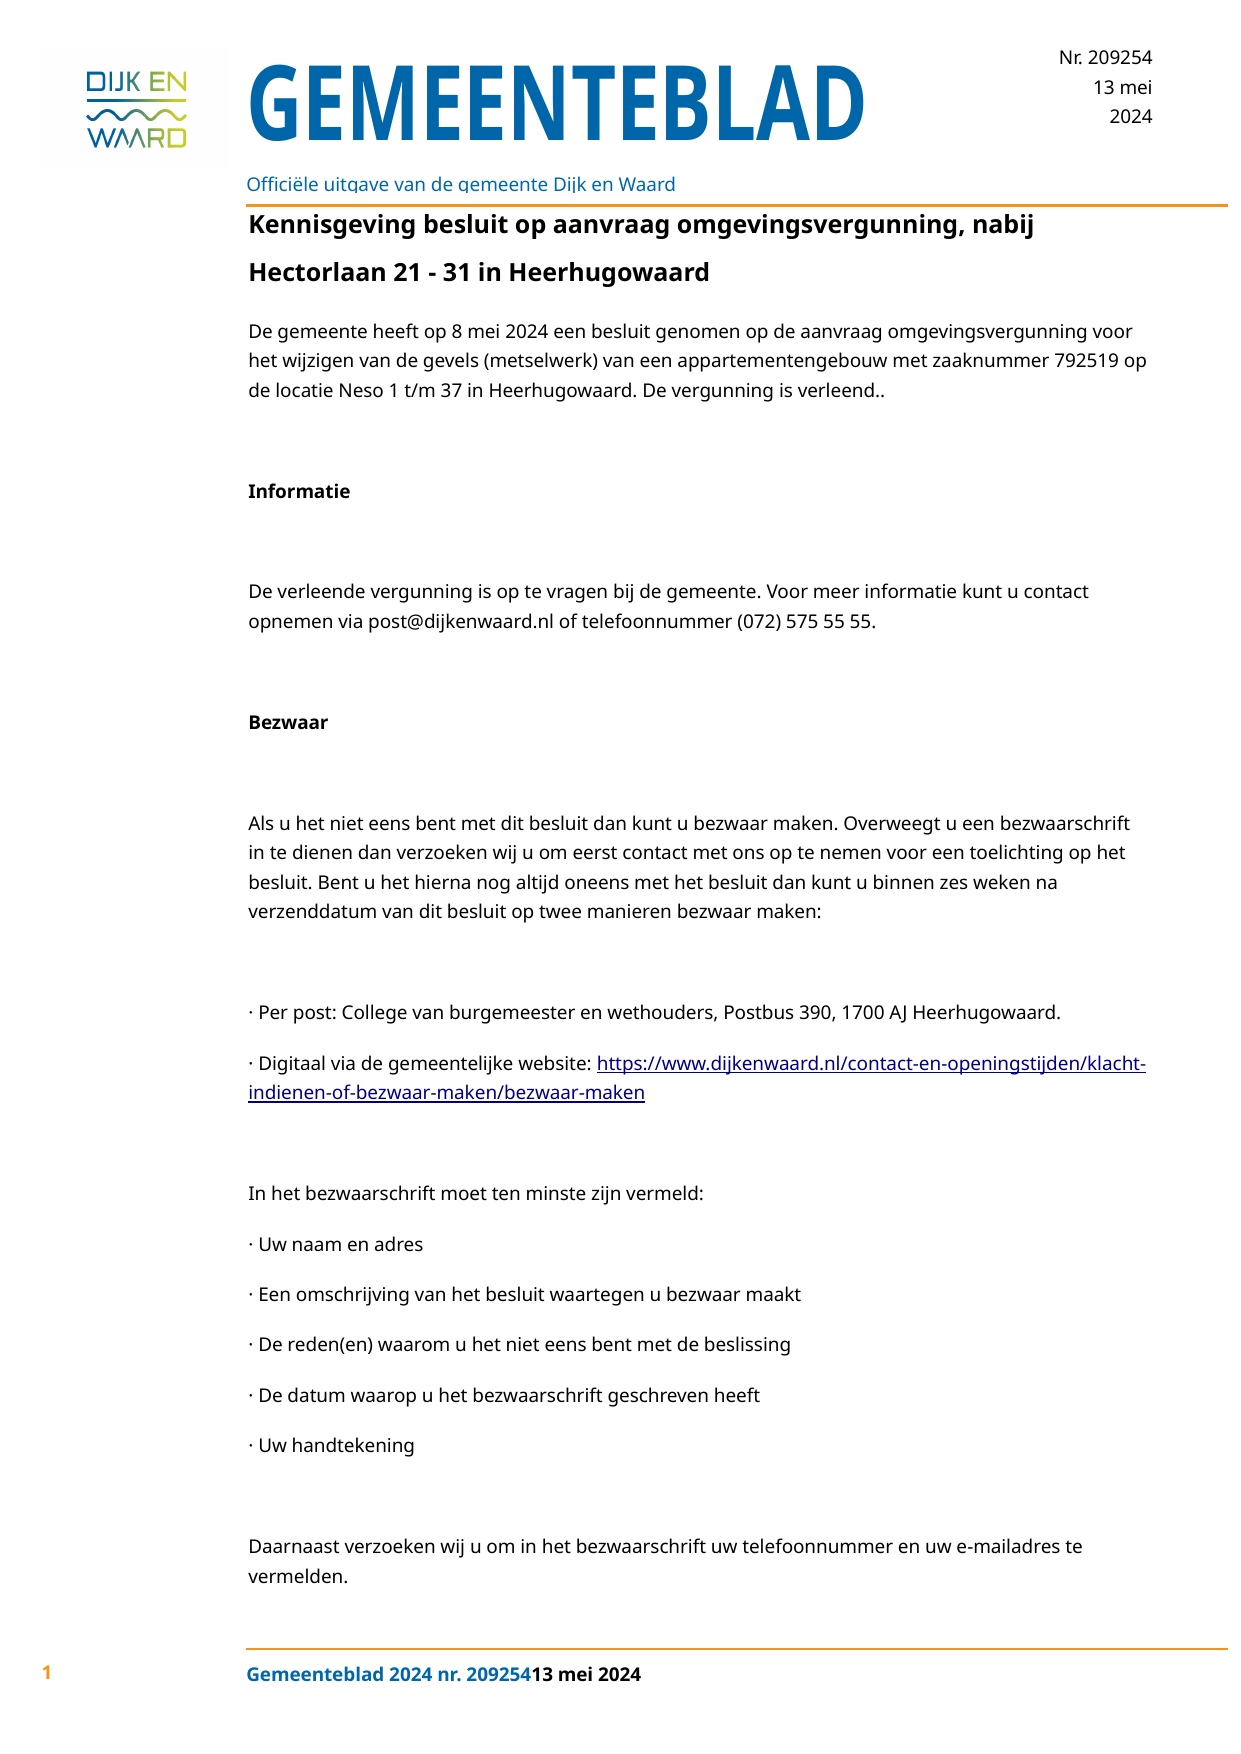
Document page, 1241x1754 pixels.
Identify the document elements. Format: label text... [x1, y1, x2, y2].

text · De reden(en) waarom u het niet eens bent met de beslissing [248, 1332, 1152, 1357]
text · De datum waarop u het bezwaarschrift geschreven heeft [248, 1382, 1152, 1408]
text · Digitaal via de gemeentelijke website: https://www.dijkenwaard.nl/contact-en-openingstijden/klacht-indienen-of-bezwaar-maken/bezwaar-maken [248, 1050, 1152, 1105]
text Bezwaar [248, 709, 1152, 735]
text · Per post: College van burgemeester en wethouders, Postbus 390, 1700 AJ Heerhugowaard. [248, 999, 1152, 1025]
text Als u het niet eens bent met dit besluit dan kunt u bezwaar maken. Overweegt u een bezwaarschrift in te dienen dan verzoeken wij u om eerst contact met ons op te nemen voor een toelichting op het besluit. Bent u het hierna nog altijd oneens met het besluit dan kunt u binnen zes weken na verzenddatum van dit besluit op twee manieren bezwaar maken: [248, 810, 1152, 924]
text Informatie [248, 478, 1152, 504]
text Daarnaast verzoeken wij u om in het bezwaarschrift uw telefoonnummer en uw e-mailadres te vermelden. [248, 1533, 1152, 1589]
text · Een omschrijving van het besluit waartegen u bezwaar maakt [248, 1281, 1152, 1307]
text Kennisgeving besluit op aanvraag omgevingsvergunning, nabij Hectorlaan 21 - 31 in Heerhugowaard [248, 207, 1152, 288]
picture [41, 47, 231, 172]
text In het bezwaarschrift moet ten minste zijn vermeld: [248, 1180, 1152, 1206]
text · Uw handtekening [248, 1432, 1152, 1458]
text · Uw naam en adres [248, 1231, 1152, 1257]
text De gemeente heeft op 8 mei 2024 een besluit genomen op de aanvraag omgevingsvergunning voor het wijzigen van de gevels (metselwerk) van een appartementengebouw met zaaknummer 792519 op de locatie Neso 1 t/m 37 in Heerhugowaard. De vergunning is verleend.. [248, 318, 1152, 403]
text De verleende vergunning is op te vragen bij de gemeente. Voor meer informatie kunt u contact opnemen via post@dijkenwaard.nl of telefoonnummer (072) 575 55 55. [248, 579, 1152, 634]
